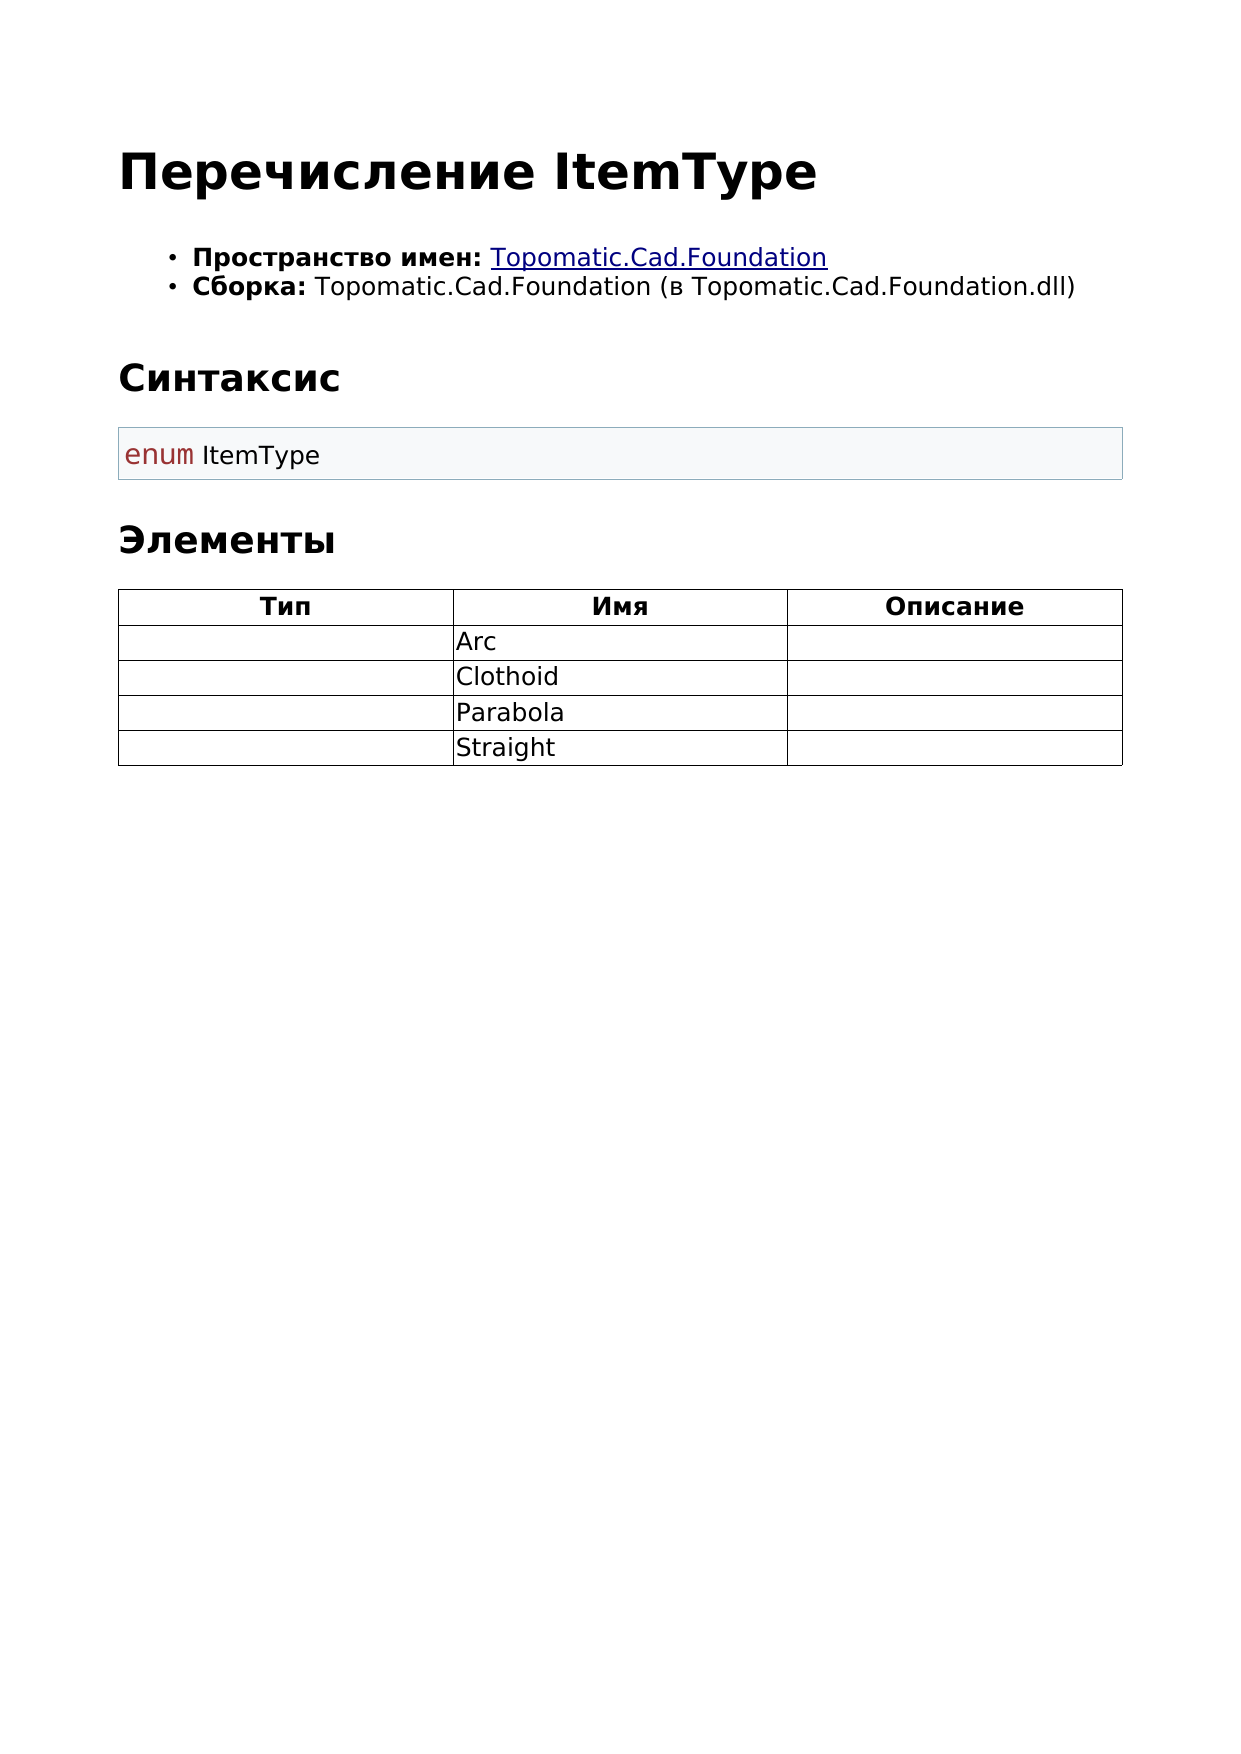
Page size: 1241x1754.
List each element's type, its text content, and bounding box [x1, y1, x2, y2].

subtitle Синтаксис [118, 356, 1122, 400]
table_cell Clothoid [454, 661, 787, 695]
table_cell [788, 661, 1122, 695]
table_header enum ItemType [119, 428, 1122, 478]
table_cell [119, 696, 453, 730]
subtitle Перечисление ItemType [118, 143, 1122, 201]
table_cell Straight [454, 731, 787, 765]
table_cell [119, 626, 453, 659]
table_header Тип [119, 590, 453, 624]
table_cell Parabola [454, 696, 787, 730]
table_cell [119, 731, 453, 765]
table_header Описание [788, 590, 1122, 624]
table_cell [788, 626, 1122, 659]
table_cell [788, 731, 1122, 765]
list Сборка: Topomatic.Cad.Foundation (в Topomatic.Cad.Foundation.dll) [177, 272, 1122, 302]
table_cell [788, 696, 1122, 730]
table_cell Arc [454, 626, 787, 659]
list Пространство имен: Topomatic.Cad.Foundation [177, 243, 1122, 272]
table_cell [119, 661, 453, 695]
subtitle Элементы [118, 518, 1122, 562]
table_header Имя [454, 590, 787, 624]
